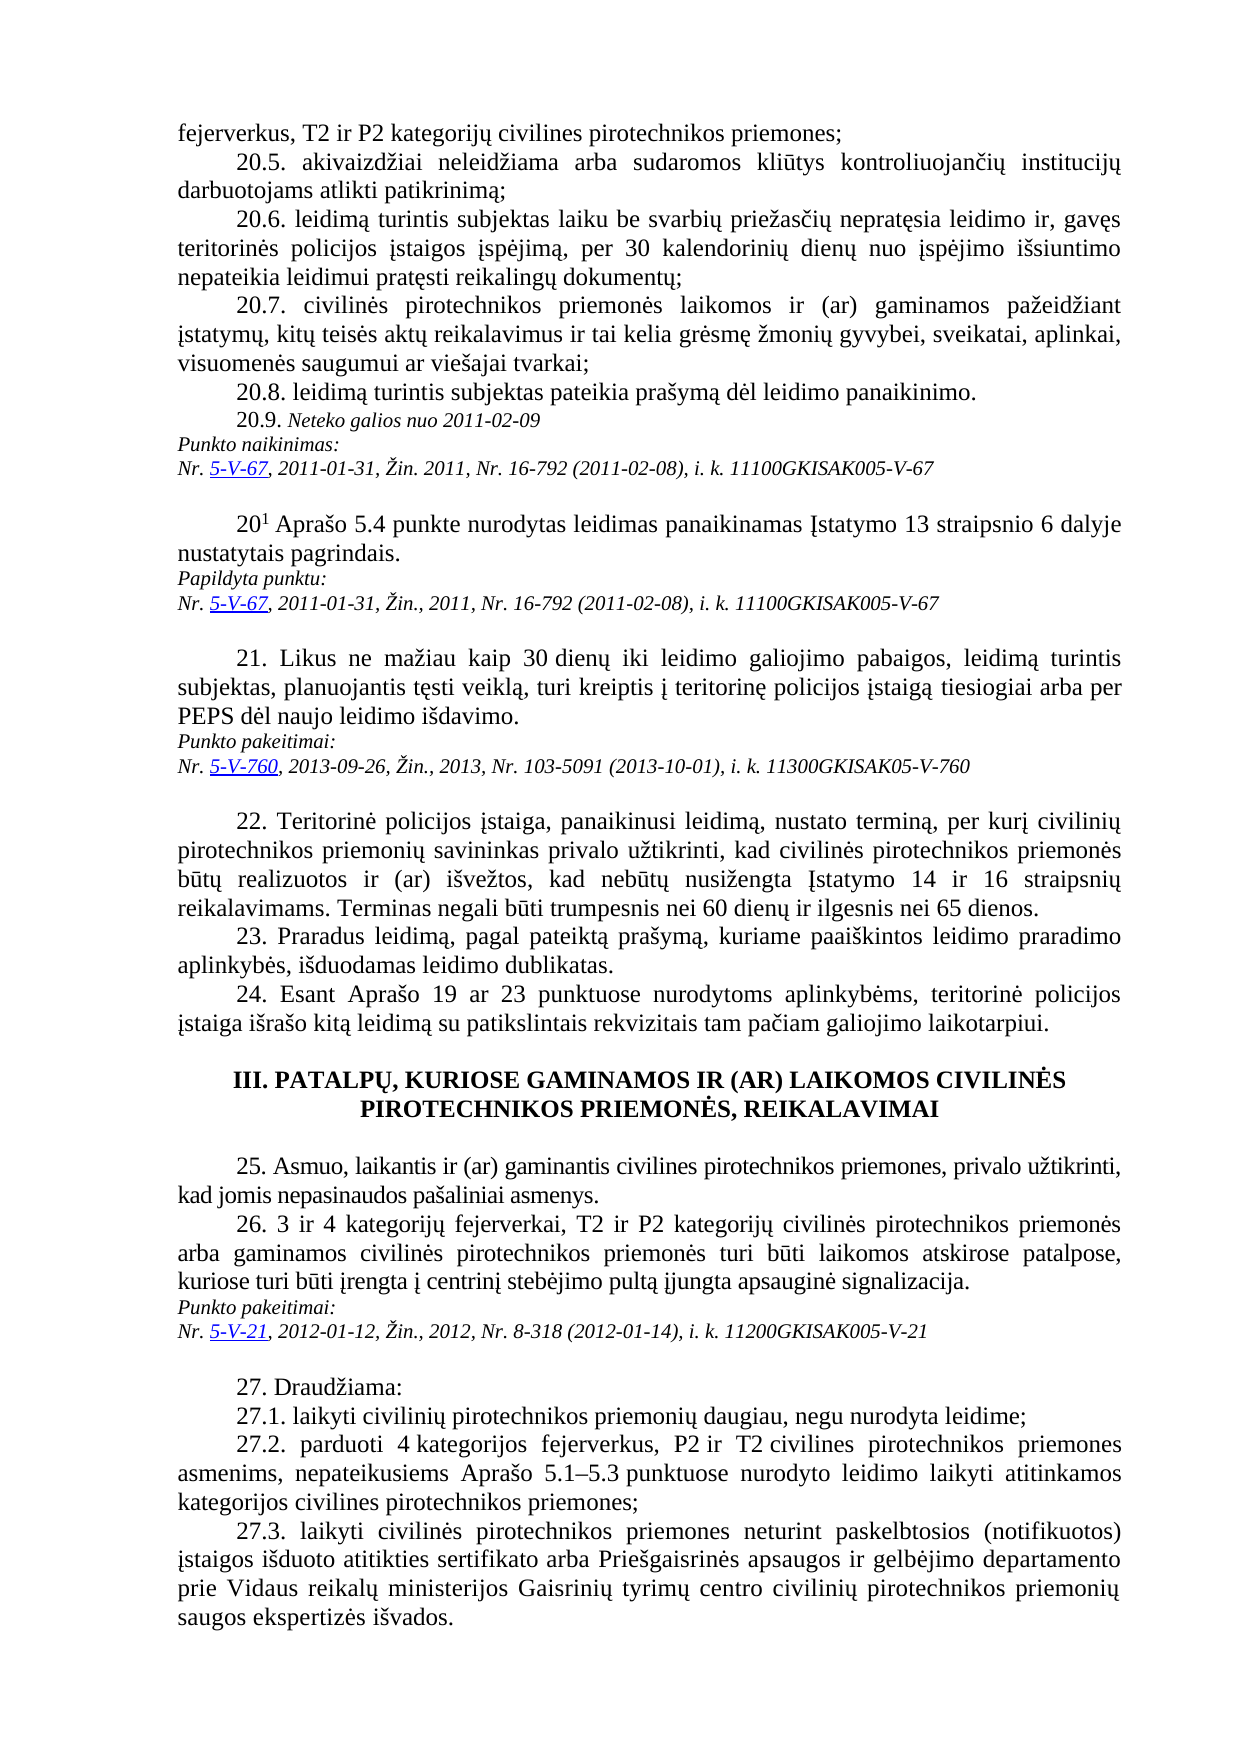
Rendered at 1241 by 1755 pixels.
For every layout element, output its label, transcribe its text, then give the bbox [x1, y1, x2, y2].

text 22. Teritorinė policijos įstaiga, panaikinusi leidimą, nustato terminą, per kurį civilinių pirotechnikos priemonių savininkas privalo užtikrinti, kad civilinės pirotechnikos priemonės būtų realizuotos ir (ar) išvežtos, kad nebūtų nusižengta Įstatymo 14 ir 16 straipsnių reikalavimams. Terminas negali būti trumpesnis nei 60 dienų ir ilgesnis nei 65 dienos. [177, 806, 1122, 921]
text 23. Praradus leidimą, pagal pateiktą prašymą, kuriame paaiškintos leidimo praradimo aplinkybės, išduodamas leidimo dublikatas. [177, 921, 1122, 979]
text Nr. 5-V-760, 2013-09-26, Žin., 2013, Nr. 103-5091 (2013-10-01), i. k. 11300GKISAK05-V-760 [177, 753, 1122, 778]
text 27.1. laikyti civilinių pirotechnikos priemonių daugiau, negu nurodyta leidime; [177, 1401, 1122, 1429]
text 24. Esant Aprašo 19 ar 23 punktuose nurodytoms aplinkybėms, teritorinė policijos įstaiga išrašo kitą leidimą su patikslintais rekvizitais tam pačiam galiojimo laikotarpiui. [177, 979, 1122, 1036]
text 27. Draudžiama: [177, 1372, 1122, 1401]
text Papildyta punktu: [177, 566, 1122, 590]
text 20.6. leidimą turintis subjektas laiku be svarbių priežasčių nepratęsia leidimo ir, gavęs teritorinės policijos įstaigos įspėjimą, per 30 kalendorinių dienų nuo įspėjimo išsiuntimo nepateikia leidimui pratęsti reikalingų dokumentų; [177, 204, 1122, 291]
text Nr. 5-V-67, 2011-01-31, Žin., 2011, Nr. 16-792 (2011-02-08), i. k. 11100GKISAK005-V-67 [177, 590, 1122, 614]
text 201 Aprašo 5.4 punkte nurodytas leidimas panaikinamas Įstatymo 13 straipsnio 6 dalyje nustatytais pagrindais. [177, 509, 1122, 566]
text Nr. 5-V-21, 2012-01-12, Žin., 2012, Nr. 8-318 (2012-01-14), i. k. 11200GKISAK005-V-21 [177, 1319, 1122, 1343]
text 27.3. laikyti civilinės pirotechnikos priemones neturint paskelbtosios (notifikuotos) įstaigos išduoto atitikties sertifikato arba Priešgaisrinės apsaugos ir gelbėjimo departamento prie Vidaus reikalų ministerijos Gaisrinių tyrimų centro civilinių pirotechnikos priemonių saugos ekspertizės išvados. [177, 1516, 1122, 1631]
text 20.8. leidimą turintis subjektas pateikia prašymą dėl leidimo panaikinimo. [177, 377, 1122, 406]
text 27.2. parduoti 4 kategorijos fejerverkus, P2 ir T2 civilines pirotechnikos priemones asmenims, nepateikusiems Aprašo 5.1–5.3 punktuose nurodyto leidimo laikyti atitinkamos kategorijos civilines pirotechnikos priemones; [177, 1429, 1122, 1516]
text Punkto pakeitimai: [177, 729, 1122, 753]
text 20.7. civilinės pirotechnikos priemonės laikomos ir (ar) gaminamos pažeidžiant įstatymų, kitų teisės aktų reikalavimus ir tai kelia grėsmę žmonių gyvybei, sveikatai, aplinkai, visuomenės saugumui ar viešajai tvarkai; [177, 291, 1122, 377]
text Punkto naikinimas: [177, 432, 1122, 456]
text 26. 3 ir 4 kategorijų fejerverkai, T2 ir P2 kategorijų civilinės pirotechnikos priemonės arba gaminamos civilinės pirotechnikos priemonės turi būti laikomos atskirose patalpose, kuriose turi būti įrengta į centrinį stebėjimo pultą įjungta apsauginė signalizacija. [177, 1209, 1122, 1295]
text 21. Likus ne mažiau kaip 30 dienų iki leidimo galiojimo pabaigos, leidimą turintis subjektas, planuojantis tęsti veiklą, turi kreiptis į teritorinę policijos įstaigą tiesiogiai arba per PEPS dėl naujo leidimo išdavimo. [177, 643, 1122, 729]
text 25. Asmuo, laikantis ir (ar) gaminantis civilines pirotechnikos priemones, privalo užtikrinti, kad jomis nepasinaudos pašaliniai asmenys. [177, 1151, 1122, 1209]
text Nr. 5-V-67, 2011-01-31, Žin. 2011, Nr. 16-792 (2011-02-08), i. k. 11100GKISAK005-V-67 [177, 456, 1122, 480]
text Punkto pakeitimai: [177, 1295, 1122, 1319]
text fejerverkus, T2 ir P2 kategorijų civilines pirotechnikos priemones; [177, 118, 1122, 147]
text III. PATALPŲ, KURIOSE GAMINAMOS IR (AR) LAIKOMOS CIVILINĖS PIROTECHNIKOS PRIEMONĖS, reikalavimai [177, 1065, 1122, 1123]
text 20.9. Neteko galios nuo 2011-02-09 [177, 406, 1122, 432]
text 20.5. akivaizdžiai neleidžiama arba sudaromos kliūtys kontroliuojančių institucijų darbuotojams atlikti patikrinimą; [177, 147, 1122, 204]
